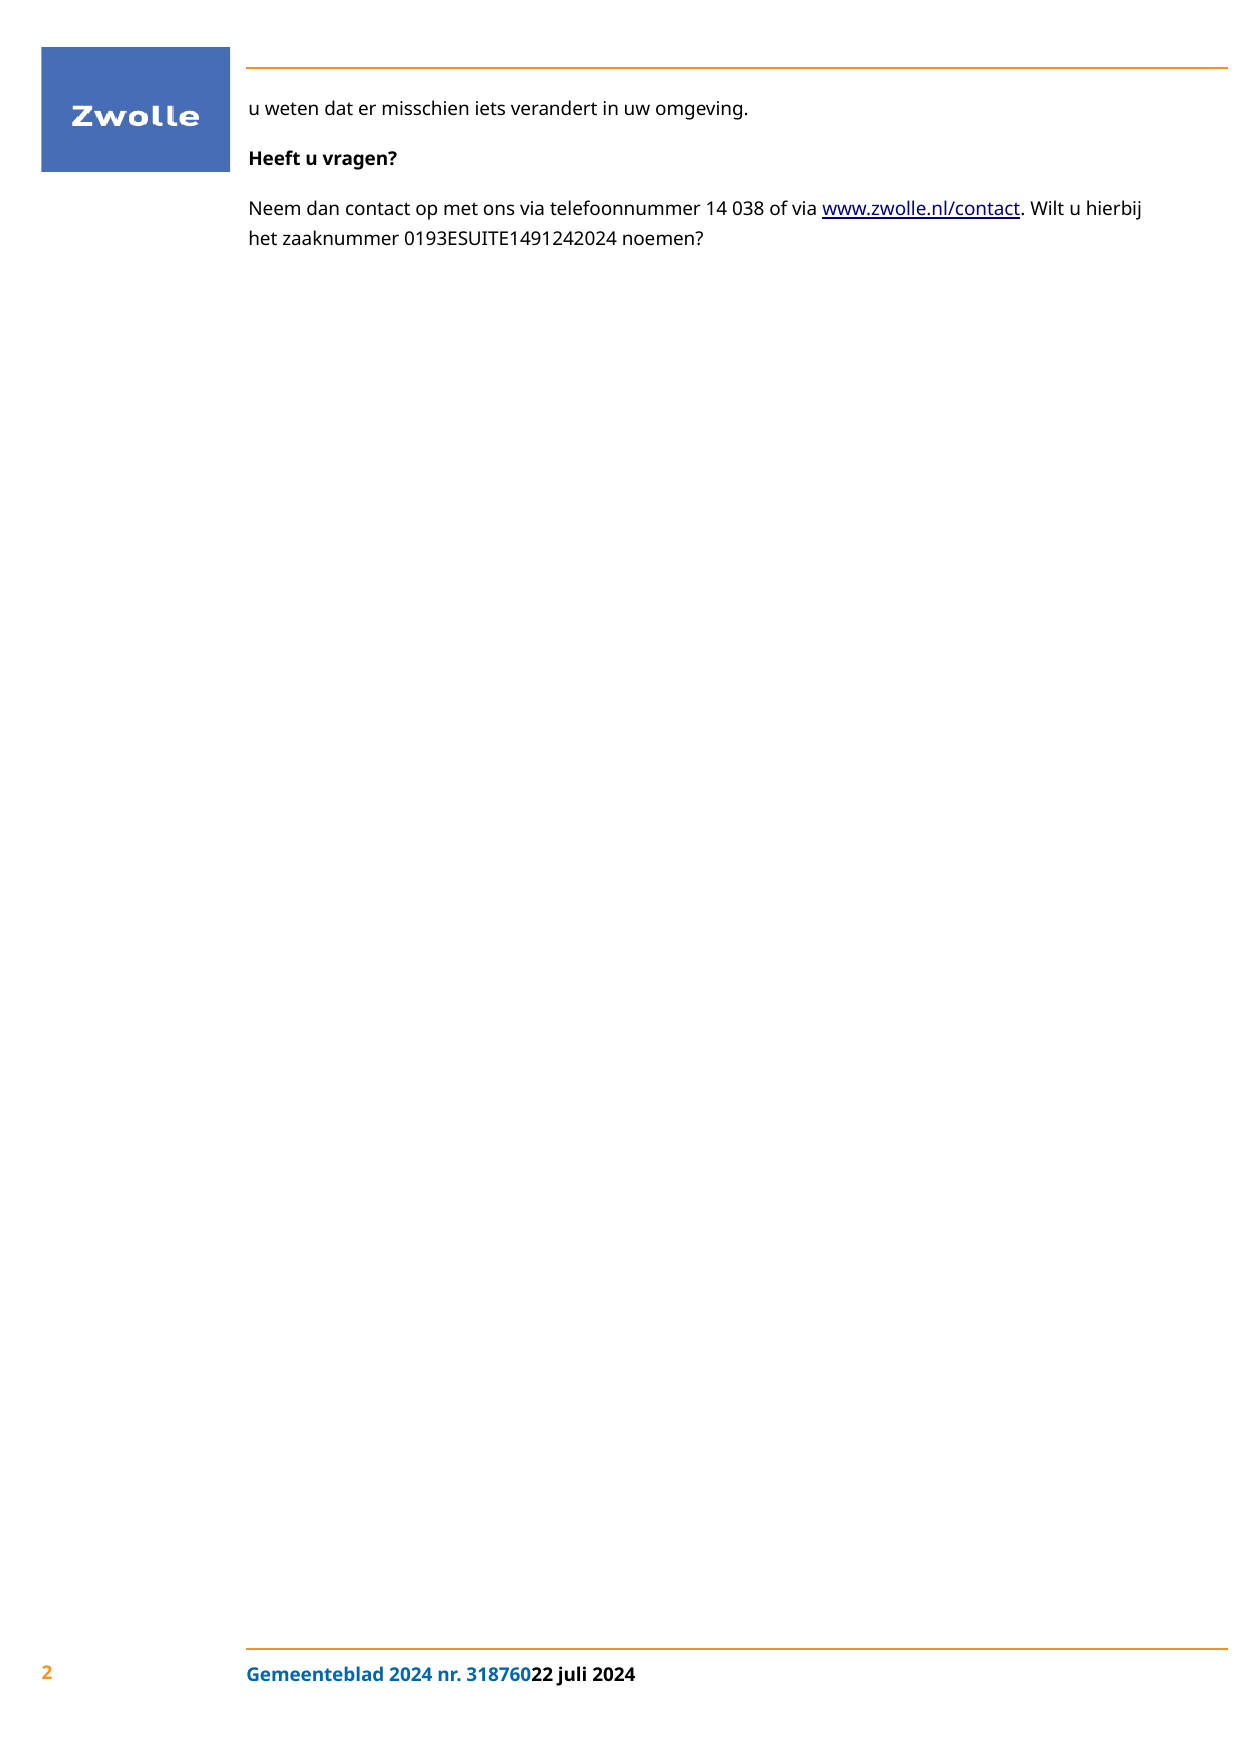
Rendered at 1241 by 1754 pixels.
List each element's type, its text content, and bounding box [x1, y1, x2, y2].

picture [41, 47, 231, 172]
text u weten dat er misschien iets verandert in uw omgeving. [248, 95, 1152, 121]
text Heeft u vragen? [248, 145, 1152, 171]
text Neem dan contact op met ons via telefoonnummer 14 038 of via www.zwolle.nl/contact. Wilt u hierbij het zaaknummer 0193ESUITE1491242024 noemen? [248, 196, 1152, 251]
